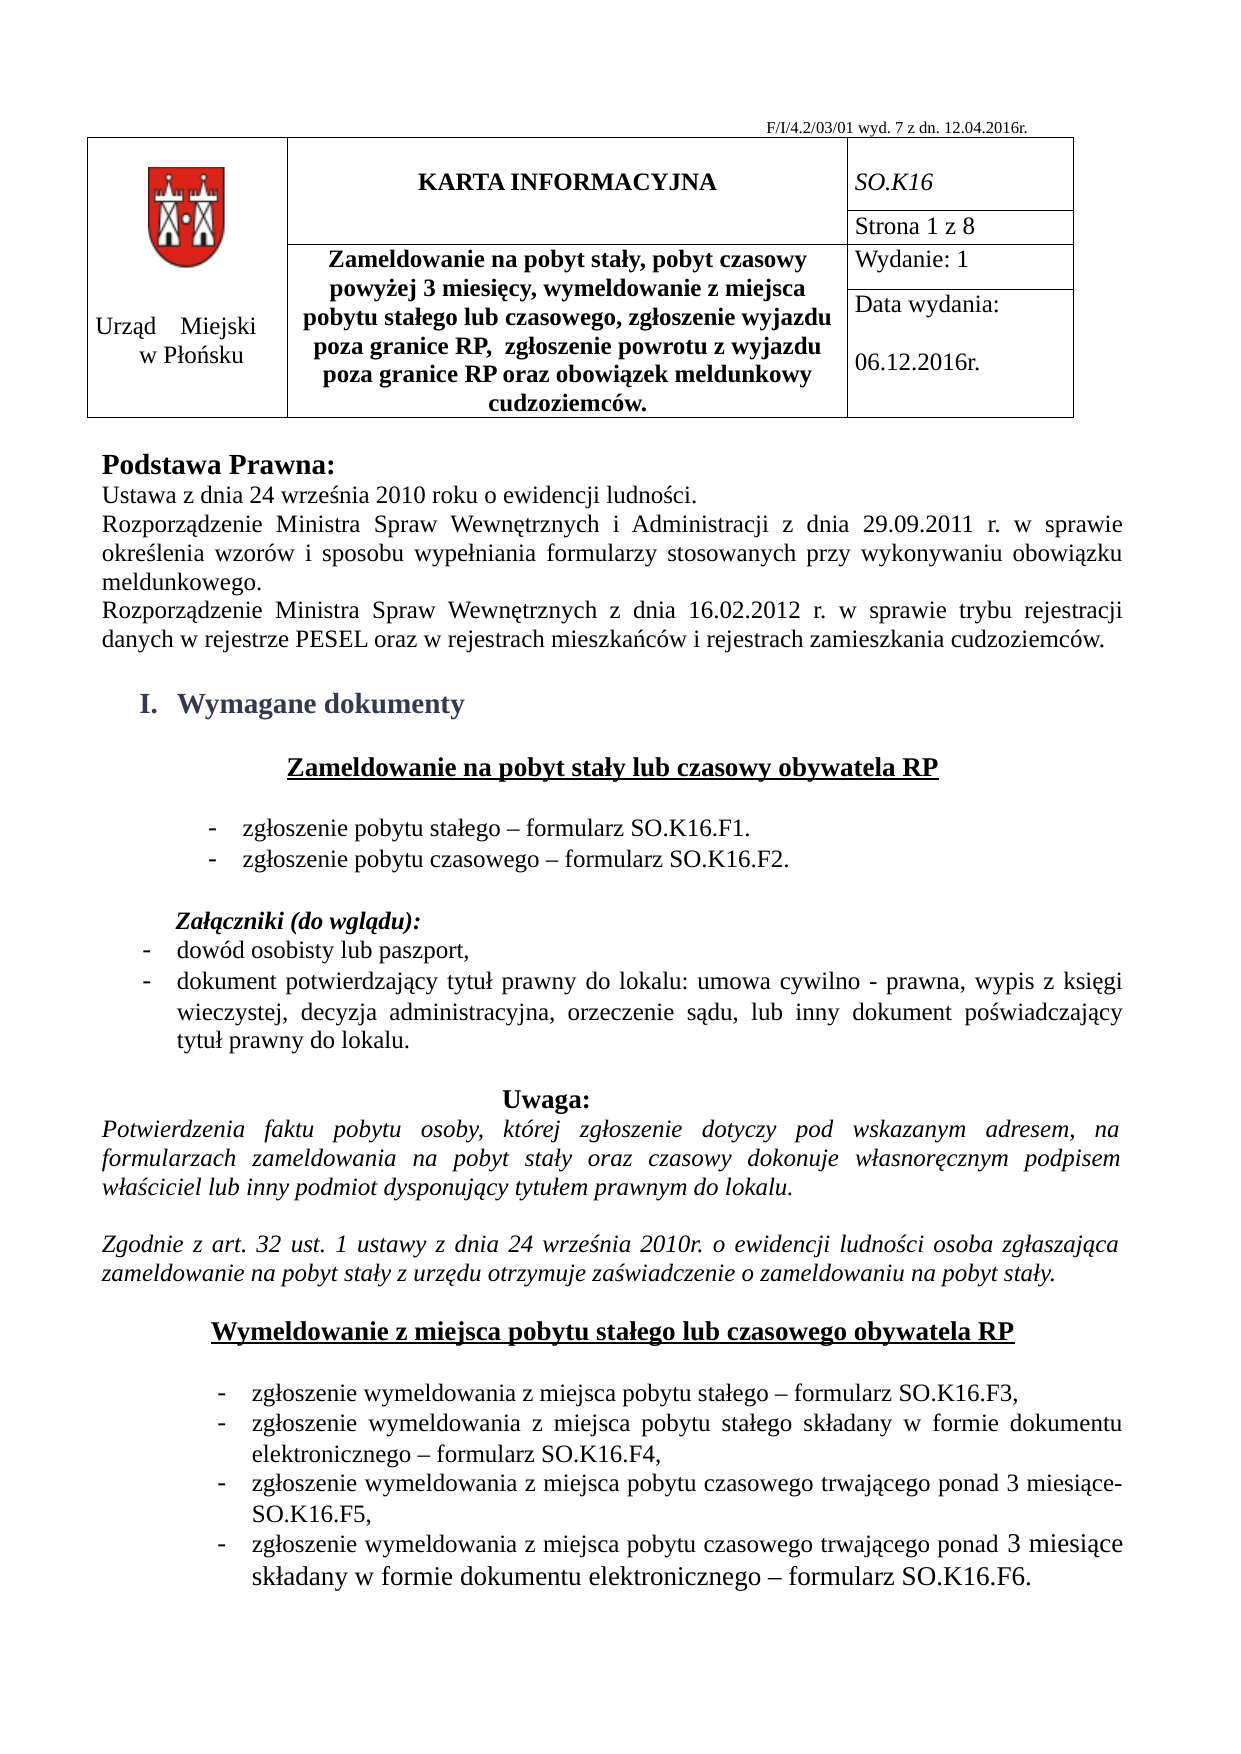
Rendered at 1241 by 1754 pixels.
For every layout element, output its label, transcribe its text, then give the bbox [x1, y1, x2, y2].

text F/I/4.2/03/01 wyd. 7 z dn. 12.04.2016r. [102, 118, 1123, 137]
table_cell Strona 1 z 7 [848, 211, 1073, 243]
list zgłoszenie wymeldowania z miejsca pobytu stałego – formularz SO.K16.F3, [214, 1378, 1123, 1408]
text Wymeldowanie z miejsca pobytu stałego lub czasowego obywatela RP [102, 1315, 1123, 1346]
text Podstawa Prawna: [102, 447, 1123, 480]
table_cell Zameldowanie na pobyt stały, pobyt czasowy powyżej 3 miesięcy, wymeldowanie z miejsca pobytu stałego lub czasowego, zgłoszenie wyjazdu poza granice RP, zgłoszenie powrotu z wyjazdu poza granice RP oraz obowiązek meldunkowy cudzoziemców. [288, 245, 847, 417]
text Załączniki (do wglądu): [102, 904, 1123, 935]
table_header KARTA INFORMACYJNA [288, 138, 847, 243]
list dokument potwierdzający tytuł prawny do lokalu: umowa cywilno - prawna, wypis z księgi wieczystej, decyzja administracyjna, orzeczenie sądu, lub inny dokument poświadczający tytuł prawny do lokalu. [139, 966, 1123, 1054]
list zgłoszenie wymeldowania z miejsca pobytu stałego składany w formie dokumentu elektronicznego – formularz SO.K16.F4, [214, 1408, 1123, 1468]
list zgłoszenie pobytu stałego – formularz SO.K16.F1. [205, 813, 1123, 844]
table_header SO.K16 [848, 138, 1073, 210]
table_cell Wydanie: 1 [848, 245, 1073, 288]
list zgłoszenie pobytu czasowego – formularz SO.K16.F2. [205, 844, 1123, 875]
text Zgodnie z art. 32 ust. 1 ustawy z dnia 24 września 2010r. o ewidencji ludności osoba zgłaszająca zameldowanie na pobyt stały z urzędu otrzymuje zaświadczenie o zameldowaniu na pobyt stały. [102, 1229, 1123, 1287]
text Rozporządzenie Ministra Spraw Wewnętrznych z dnia 16.02.2012 r. w sprawie trybu rejestracji danych w rejestrze PESEL oraz w rejestrach mieszkańców i rejestrach zamieszkania cudzoziemców. [102, 595, 1123, 653]
list zgłoszenie wymeldowania z miejsca pobytu czasowego trwającego ponad 3 miesiące składany w formie dokumentu elektronicznego – formularz SO.K16.F6. [214, 1528, 1123, 1592]
text Uwaga: [102, 1083, 1123, 1114]
text Ustawa z dnia 24 września 2010 roku o ewidencji ludności. [102, 480, 1123, 509]
table_header Urząd Miejski w Płońsku [88, 138, 287, 417]
list Wymagane dokumenty [139, 686, 1123, 720]
list zgłoszenie wymeldowania z miejsca pobytu czasowego trwającego ponad 3 miesiące-SO.K16.F5, [214, 1468, 1123, 1528]
text Zameldowanie na pobyt stały lub czasowy obywatela RP [102, 751, 1123, 782]
table_cell Data wydania: 06.12.2016r. [848, 290, 1073, 417]
text Rozporządzenie Ministra Spraw Wewnętrznych i Administracji z dnia 29.09.2011 r. w sprawie określenia wzorów i sposobu wypełniania formularzy stosowanych przy wykonywaniu obowiązku meldunkowego. [102, 509, 1123, 595]
list dowód osobisty lub paszport, [139, 935, 1123, 966]
text Potwierdzenia faktu pobytu osoby, której zgłoszenie dotyczy pod wskazanym adresem, na formularzach zameldowania na pobyt stały oraz czasowy dokonuje własnoręcznym podpisem właściciel lub inny podmiot dysponujący tytułem prawnym do lokalu. [102, 1114, 1123, 1200]
